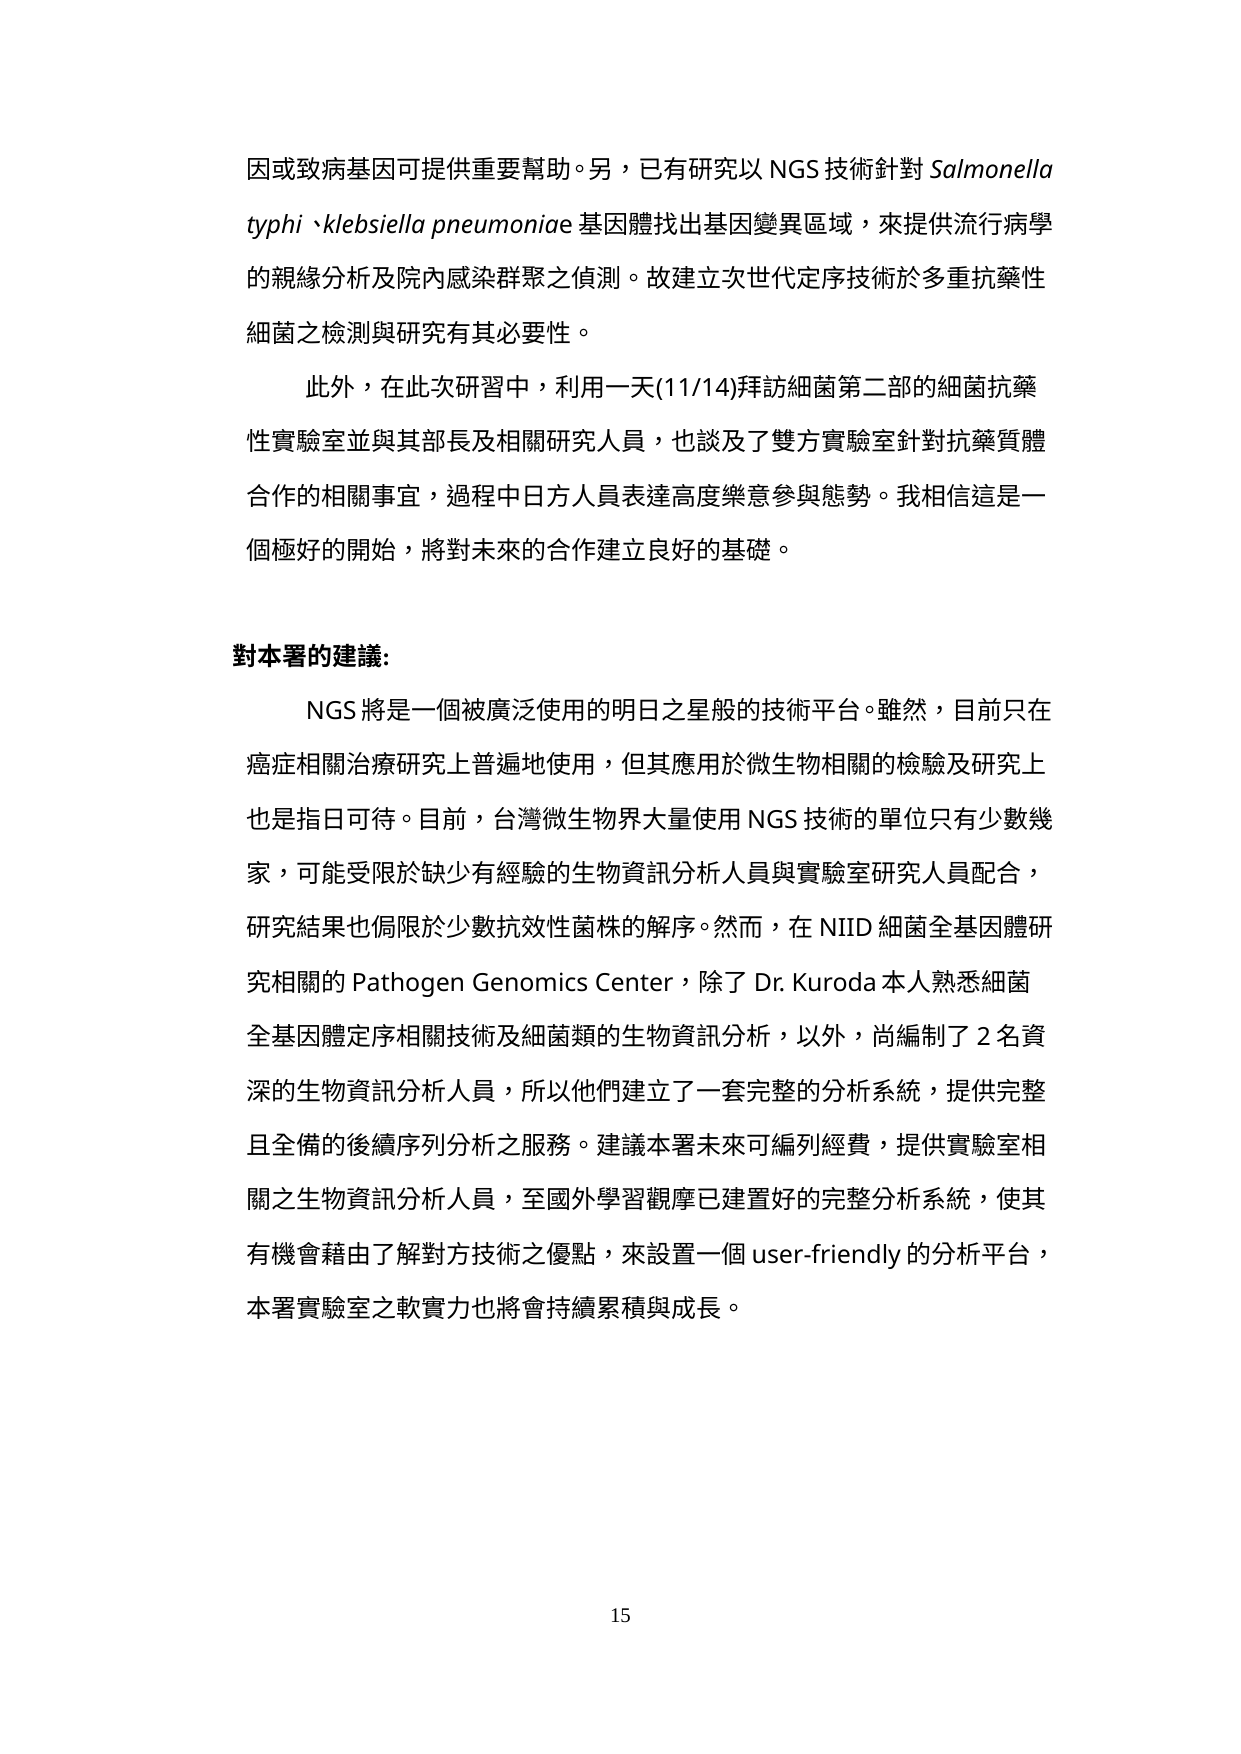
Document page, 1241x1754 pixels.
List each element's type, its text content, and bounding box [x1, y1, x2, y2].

text 對本署的建議: [232, 636, 1053, 672]
text NGS將是一個被廣泛使用的明日之星般的技術平台。雖然，目前只在癌症相關治療研究上普遍地使用，但其應用於微生物相關的檢驗及研究上也是指日可待。目前，台灣微生物界大量使用NGS技術的單位只有少數幾家，可能受限於缺少有經驗的生物資訊分析人員與實驗室研究人員配合，研究結果也侷限於少數抗效性菌株的解序。然而，在NIID細菌全基因體研究相關的Pathogen Genomics Center，除了Dr. Kuroda本人熟悉細菌全基因體定序相關技術及細菌類的生物資訊分析，以外，尚編制了2名資深的生物資訊分析人員，所以他們建立了一套完整的分析系統，提供完整且全備的後續序列分析之服務。建議本署未來可編列經費，提供實驗室相關之生物資訊分析人員，至國外學習觀摩已建置好的完整分析系統，使其有機會藉由了解對方技術之優點，來設置一個user-friendly的分析平台，本署實驗室之軟實力也將會持續累積與成長。 [246, 690, 1053, 1325]
text 此外，在此次研習中，利用一天(11/14)拜訪細菌第二部的細菌抗藥性實驗室並與其部長及相關研究人員，也談及了雙方實驗室針對抗藥質體合作的相關事宜，過程中日方人員表達高度樂意參與態勢。我相信這是一個極好的開始，將對未來的合作建立良好的基礎。 [246, 367, 1053, 567]
text 次世代定序技術(next generation sequencing, NGS)這項新技術，必定會成為生物醫學研究最重要且將要普及化的技術，就像今日使用PCR一般的普遍。因其提供一個快速、高讀值、低價及免除cloning的優質平台，可解決以往依據PCR開發的測試法所提供的片斷式資訊的不足，而可提供全面性瞭解來加以改進。並由於NGS 可在短時間內重新定序多重抗藥性細菌之全基因體（whole genome），再與reference genome比較，可進一步發現病原菌體內尚未被發現的特性及其資訊，對找尋微生物抗藥基因或致病基因可提供重要幫助。另，已有研究以NGS技術針對Salmonella typhi、klebsiella pneumoniae基因體找出基因變異區域，來提供流行病學的親緣分析及院內感染群聚之偵測。故建立次世代定序技術於多重抗藥性細菌之檢測與研究有其必要性。 [246, 150, 1053, 349]
